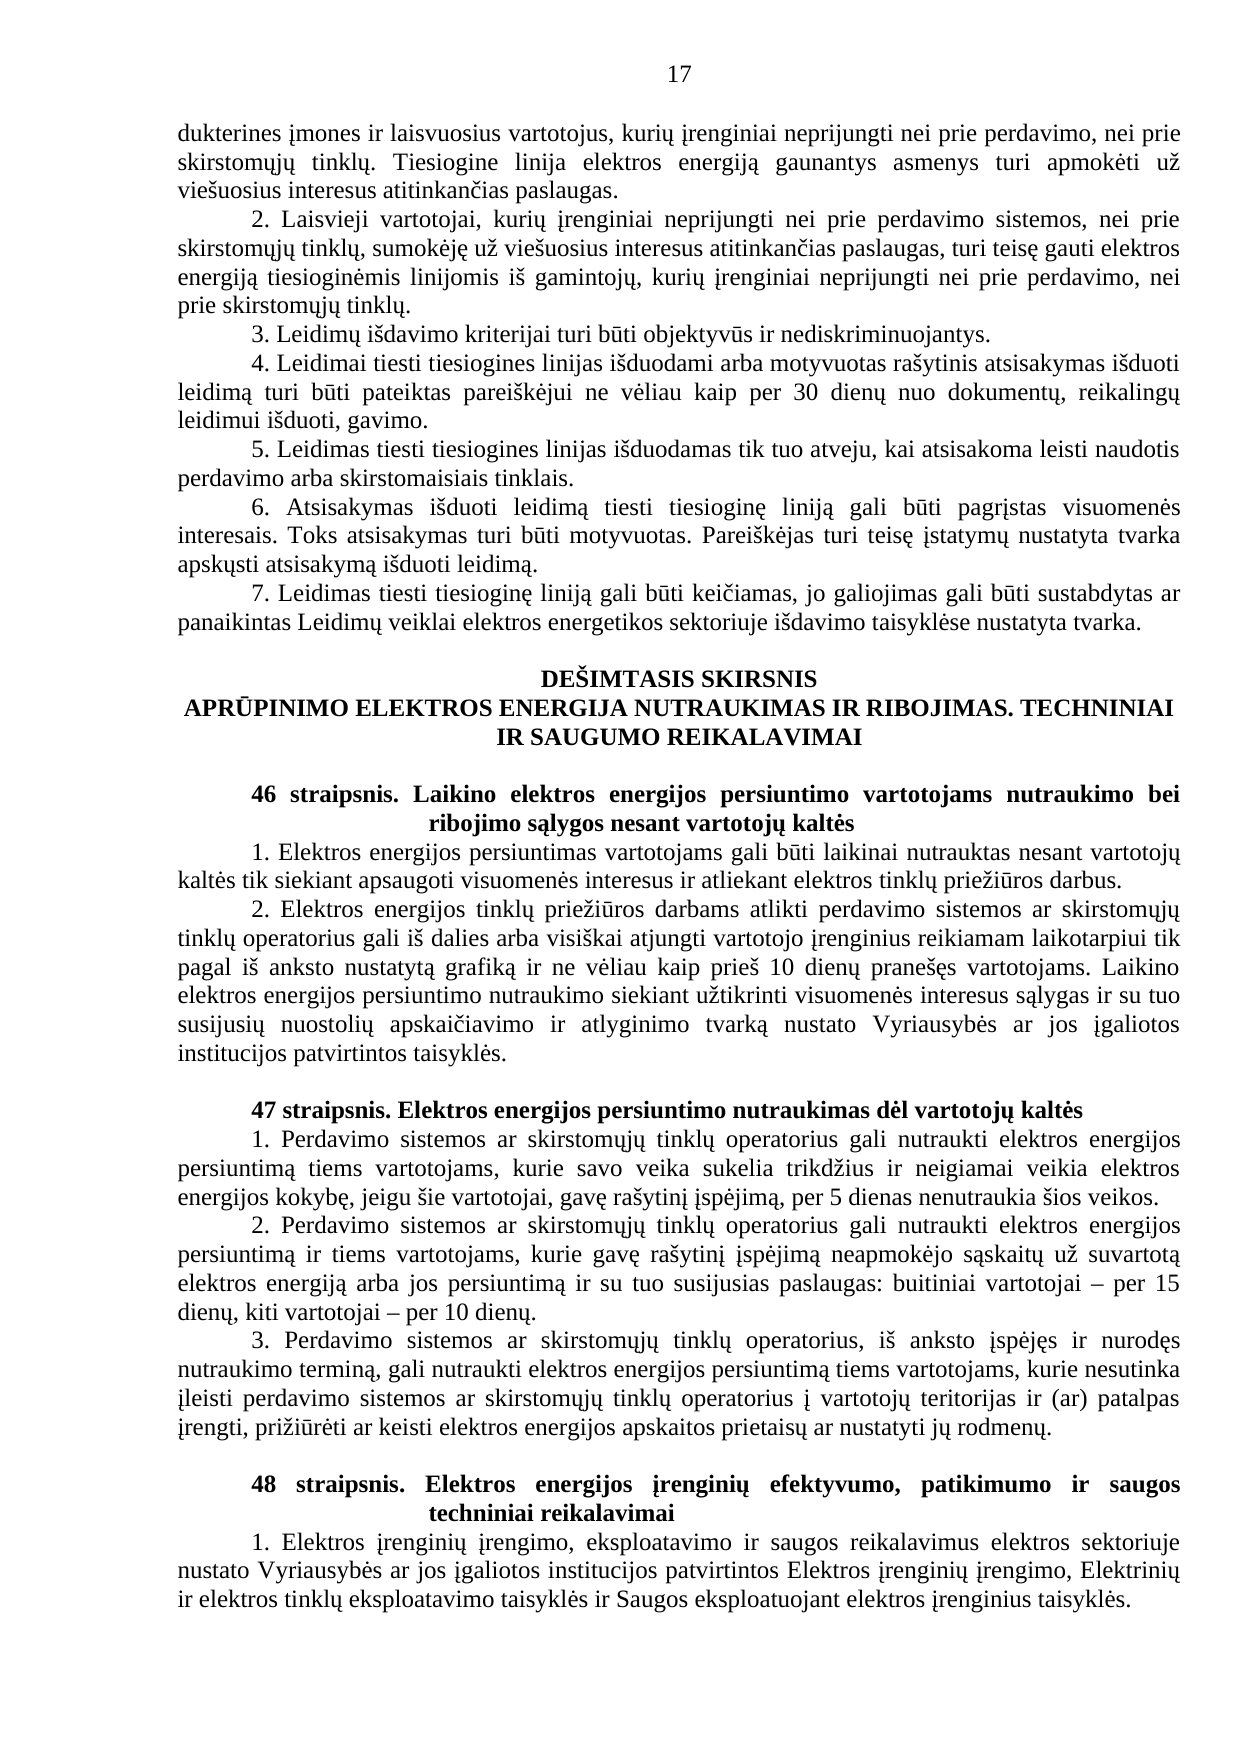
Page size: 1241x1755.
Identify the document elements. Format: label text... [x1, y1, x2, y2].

text 1. Elektros energijos persiuntimas vartotojams gali būti laikinai nutrauktas nesant vartotojų kaltės tik siekiant apsaugoti visuomenės interesus ir atliekant elektros tinklų priežiūros darbus. [177, 837, 1181, 894]
text APRŪPINIMO ELEKTROS ENERGIJA NUTRAUKIMAS IR RIBOJIMAS. TECHNINIAI IR SAUGUMO REIKALAVIMAI [177, 693, 1181, 751]
text DEŠIMTASIS SKIRSNIS [177, 664, 1181, 693]
text 2. Laisvieji vartotojai, kurių įrenginiai neprijungti nei prie perdavimo sistemos, nei prie skirstomųjų tinklų, sumokėję už viešuosius interesus atitinkančias paslaugas, turi teisę gauti elektros energiją tiesioginėmis linijomis iš gamintojų, kurių įrenginiai neprijungti nei prie perdavimo, nei prie skirstomųjų tinklų. [177, 204, 1181, 319]
text 4. Leidimai tiesti tiesiogines linijas išduodami arba motyvuotas rašytinis atsisakymas išduoti leidimą turi būti pateiktas pareiškėjui ne vėliau kaip per 30 dienų nuo dokumentų, reikalingų leidimui išduoti, gavimo. [177, 348, 1181, 434]
text 3. Leidimų išdavimo kriterijai turi būti objektyvūs ir nediskriminuojantys. [177, 319, 1181, 348]
text 1. Perdavimo sistemos ar skirstomųjų tinklų operatorius gali nutraukti elektros energijos persiuntimą tiems vartotojams, kurie savo veika sukelia trikdžius ir neigiamai veikia elektros energijos kokybę, jeigu šie vartotojai, gavę rašytinį įspėjimą, per 5 dienas nenutraukia šios veikos. [177, 1124, 1181, 1211]
text 47 straipsnis. Elektros energijos persiuntimo nutraukimas dėl vartotojų kaltės [251, 1096, 1181, 1124]
text 6. Atsisakymas išduoti leidimą tiesti tiesioginę liniją gali būti pagrįstas visuomenės interesais. Toks atsisakymas turi būti motyvuotas. Pareiškėjas turi teisę įstatymų nustatyta tvarka apskųsti atsisakymą išduoti leidimą. [177, 492, 1181, 578]
text dukterines įmones ir laisvuosius vartotojus, kurių įrenginiai neprijungti nei prie perdavimo, nei prie skirstomųjų tinklų. Tiesiogine linija elektros energiją gaunantys asmenys turi apmokėti už viešuosius interesus atitinkančias paslaugas. [177, 118, 1181, 204]
text 2. Elektros energijos tinklų priežiūros darbams atlikti perdavimo sistemos ar skirstomųjų tinklų operatorius gali iš dalies arba visiškai atjungti vartotojo įrenginius reikiamam laikotarpiui tik pagal iš anksto nustatytą grafiką ir ne vėliau kaip prieš 10 dienų pranešęs vartotojams. Laikino elektros energijos persiuntimo nutraukimo siekiant užtikrinti visuomenės interesus sąlygas ir su tuo susijusių nuostolių apskaičiavimo ir atlyginimo tvarką nustato Vyriausybės ar jos įgaliotos institucijos patvirtintos taisyklės. [177, 894, 1181, 1067]
text 1. Elektros įrenginių įrengimo, eksploatavimo ir saugos reikalavimus elektros sektoriuje nustato Vyriausybės ar jos įgaliotos institucijos patvirtintos Elektros įrenginių įrengimo, Elektrinių ir elektros tinklų eksploatavimo taisyklės ir Saugos eksploatuojant elektros įrenginius taisyklės. [177, 1527, 1181, 1613]
text 3. Perdavimo sistemos ar skirstomųjų tinklų operatorius, iš anksto įspėjęs ir nurodęs nutraukimo terminą, gali nutraukti elektros energijos persiuntimą tiems vartotojams, kurie nesutinka įleisti perdavimo sistemos ar skirstomųjų tinklų operatorius į vartotojų teritorijas ir (ar) patalpas įrengti, prižiūrėti ar keisti elektros energijos apskaitos prietaisų ar nustatyti jų rodmenų. [177, 1326, 1181, 1441]
text 2. Perdavimo sistemos ar skirstomųjų tinklų operatorius gali nutraukti elektros energijos persiuntimą ir tiems vartotojams, kurie gavę rašytinį įspėjimą neapmokėjo sąskaitų už suvartotą elektros energiją arba jos persiuntimą ir su tuo susijusias paslaugas: buitiniai vartotojai – per 15 dienų, kiti vartotojai – per 10 dienų. [177, 1211, 1181, 1326]
text 46 straipsnis. Laikino elektros energijos persiuntimo vartotojams nutraukimo bei ribojimo sąlygos nesant vartotojų kaltės [251, 779, 1181, 837]
text 48 straipsnis. Elektros energijos įrenginių efektyvumo, patikimumo ir saugos techniniai reikalavimai [251, 1469, 1181, 1527]
text 7. Leidimas tiesti tiesioginę liniją gali būti keičiamas, jo galiojimas gali būti sustabdytas ar panaikintas Leidimų veiklai elektros energetikos sektoriuje išdavimo taisyklėse nustatyta tvarka. [177, 578, 1181, 636]
text 5. Leidimas tiesti tiesiogines linijas išduodamas tik tuo atveju, kai atsisakoma leisti naudotis perdavimo arba skirstomaisiais tinklais. [177, 434, 1181, 492]
